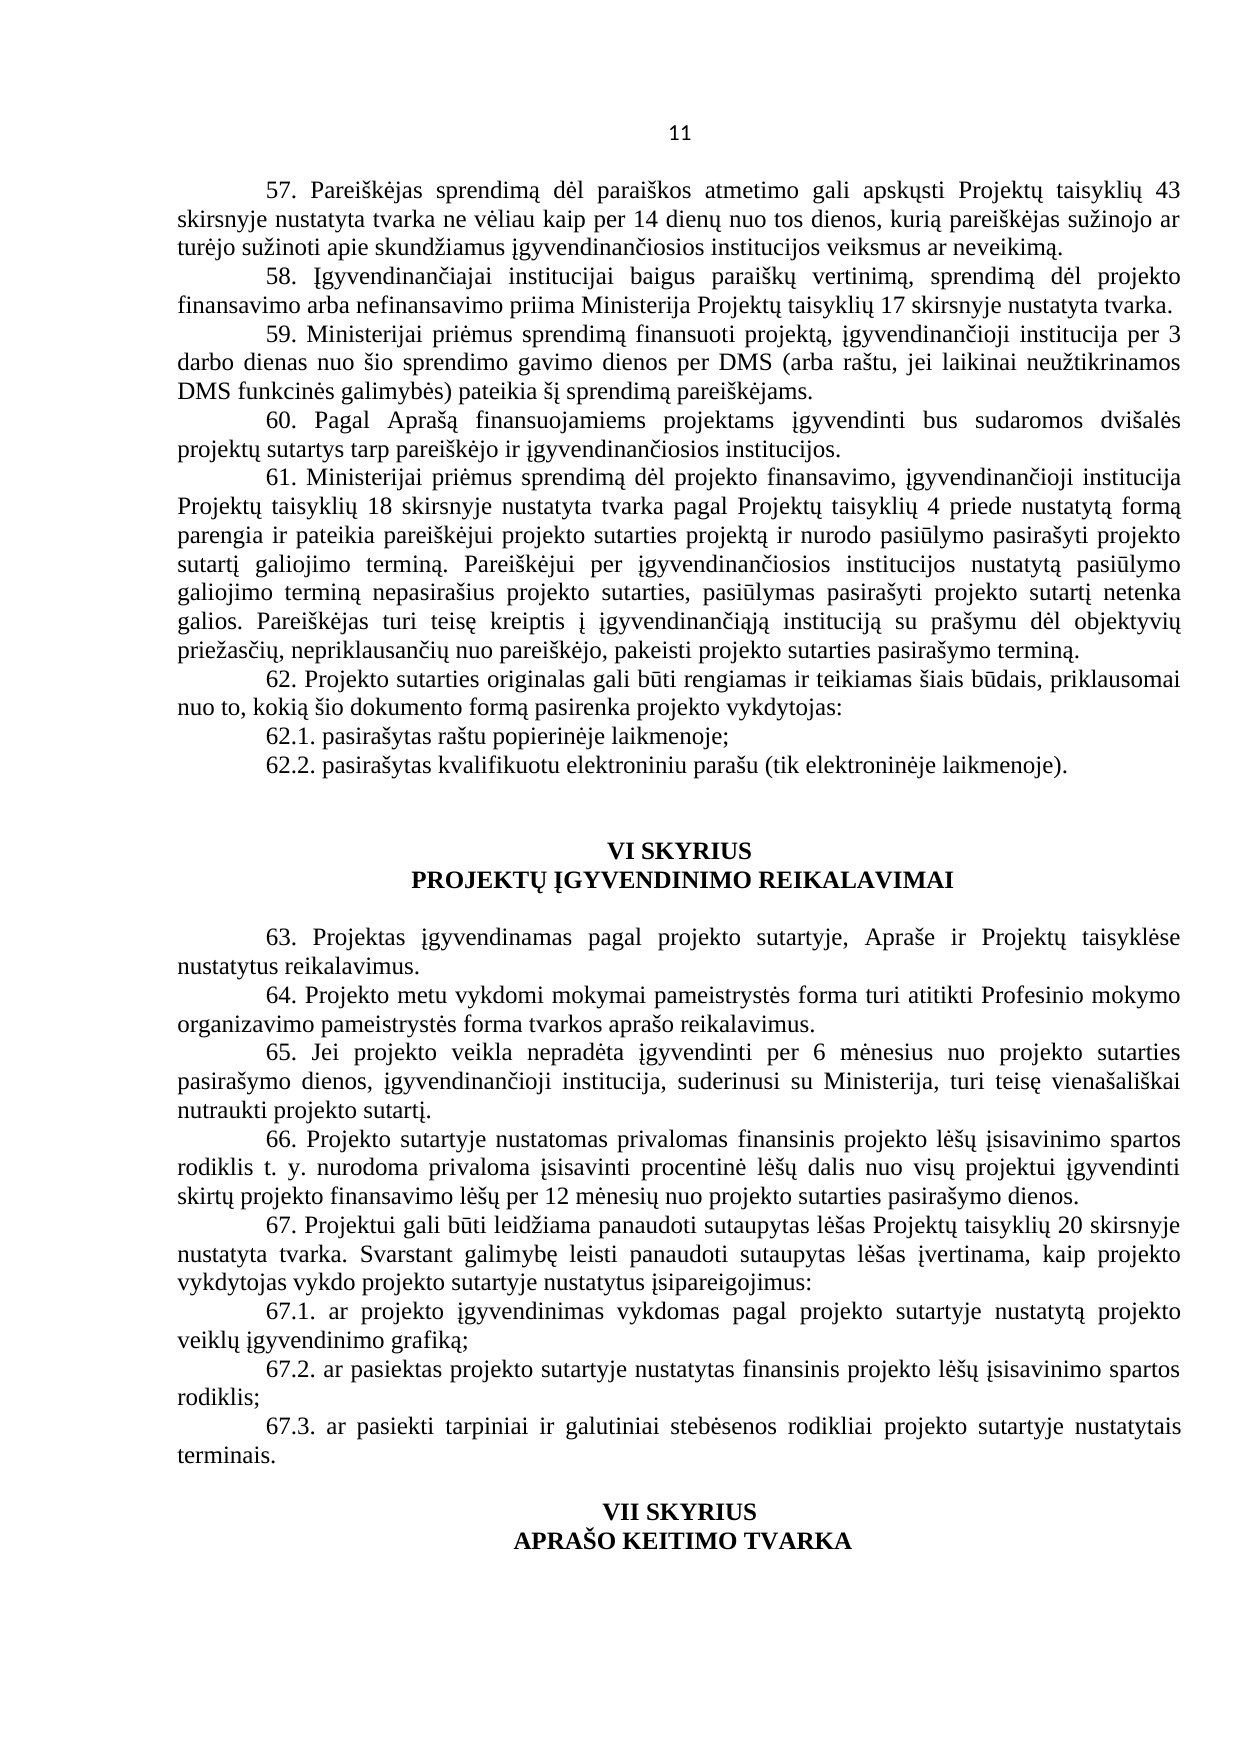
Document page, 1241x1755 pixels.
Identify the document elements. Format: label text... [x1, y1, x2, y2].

text 60. Pagal Aprašą finansuojamiems projektams įgyvendinti bus sudaromos dvišalės projektų sutartys tarp pareiškėjo ir įgyvendinančiosios institucijos. [177, 405, 1182, 462]
text 58. Įgyvendinančiajai institucijai baigus paraiškų vertinimą, sprendimą dėl projekto finansavimo arba nefinansavimo priima Ministerija Projektų taisyklių 17 skirsnyje nustatyta tvarka. [177, 261, 1182, 319]
text 67.2. ar pasiektas projekto sutartyje nustatytas finansinis projekto lėšų įsisavinimo spartos rodiklis; [177, 1354, 1182, 1411]
text 67.1. ar projekto įgyvendinimas vykdomas pagal projekto sutartyje nustatytą projekto veiklų įgyvendinimo grafiką; [177, 1296, 1182, 1354]
text APRAŠO KEITIMO TVARKA [177, 1526, 1182, 1555]
text 62. Projekto sutarties originalas gali būti rengiamas ir teikiamas šiais būdais, priklausomai nuo to, kokią šio dokumento formą pasirenka projekto vykdytojas: [177, 664, 1182, 721]
text 62.2. pasirašytas kvalifikuotu elektroniniu parašu (tik elektroninėje laikmenoje). [266, 750, 1182, 779]
text 66. Projekto sutartyje nustatomas privalomas finansinis projekto lėšų įsisavinimo spartos rodiklis t. y. nurodoma privaloma įsisavinti procentinė lėšų dalis nuo visų projektui įgyvendinti skirtų projekto finansavimo lėšų per 12 mėnesių nuo projekto sutarties pasirašymo dienos. [177, 1124, 1182, 1210]
text 62.1. pasirašytas raštu popierinėje laikmenoje; [266, 721, 1182, 750]
text PROJEKTŲ ĮGYVENDINIMO REIKALAVIMAI [177, 865, 1182, 894]
text 57. Pareiškėjas sprendimą dėl paraiškos atmetimo gali apskųsti Projektų taisyklių 43 skirsnyje nustatyta tvarka ne vėliau kaip per 14 dienų nuo tos dienos, kurią pareiškėjas sužinojo ar turėjo sužinoti apie skundžiamus įgyvendinančiosios institucijos veiksmus ar neveikimą. [177, 175, 1182, 261]
text 59. Ministerijai priėmus sprendimą finansuoti projektą, įgyvendinančioji institucija per 3 darbo dienas nuo šio sprendimo gavimo dienos per DMS (arba raštu, jei laikinai neužtikrinamos DMS funkcinės galimybės) pateikia šį sprendimą pareiškėjams. [177, 319, 1182, 405]
text 63. Projektas įgyvendinamas pagal projekto sutartyje, Apraše ir Projektų taisyklėse nustatytus reikalavimus. [177, 922, 1182, 980]
text 67. Projektui gali būti leidžiama panaudoti sutaupytas lėšas Projektų taisyklių 20 skirsnyje nustatyta tvarka. Svarstant galimybę leisti panaudoti sutaupytas lėšas įvertinama, kaip projekto vykdytojas vykdo projekto sutartyje nustatytus įsipareigojimus: [177, 1210, 1182, 1296]
text VI SKYRIUS [177, 836, 1182, 865]
text 67.3. ar pasiekti tarpiniai ir galutiniai stebėsenos rodikliai projekto sutartyje nustatytais terminais. [177, 1411, 1182, 1469]
text 64. Projekto metu vykdomi mokymai pameistrystės forma turi atitikti Profesinio mokymo organizavimo pameistrystės forma tvarkos aprašo reikalavimus. [177, 980, 1182, 1037]
text 65. Jei projekto veikla nepradėta įgyvendinti per 6 mėnesius nuo projekto sutarties pasirašymo dienos, įgyvendinančioji institucija, suderinusi su Ministerija, turi teisę vienašališkai nutraukti projekto sutartį. [177, 1037, 1182, 1124]
text 61. Ministerijai priėmus sprendimą dėl projekto finansavimo, įgyvendinančioji institucija Projektų taisyklių 18 skirsnyje nustatyta tvarka pagal Projektų taisyklių 4 priede nustatytą formą parengia ir pateikia pareiškėjui projekto sutarties projektą ir nurodo pasiūlymo pasirašyti projekto sutartį galiojimo terminą. Pareiškėjui per įgyvendinančiosios institucijos nustatytą pasiūlymo galiojimo terminą nepasirašius projekto sutarties, pasiūlymas pasirašyti projekto sutartį netenka galios. Pareiškėjas turi teisę kreiptis į įgyvendinančiąją instituciją su prašymu dėl objektyvių priežasčių, nepriklausančių nuo pareiškėjo, pakeisti projekto sutarties pasirašymo terminą. [177, 462, 1182, 664]
text VII SKYRIUS [177, 1497, 1182, 1526]
